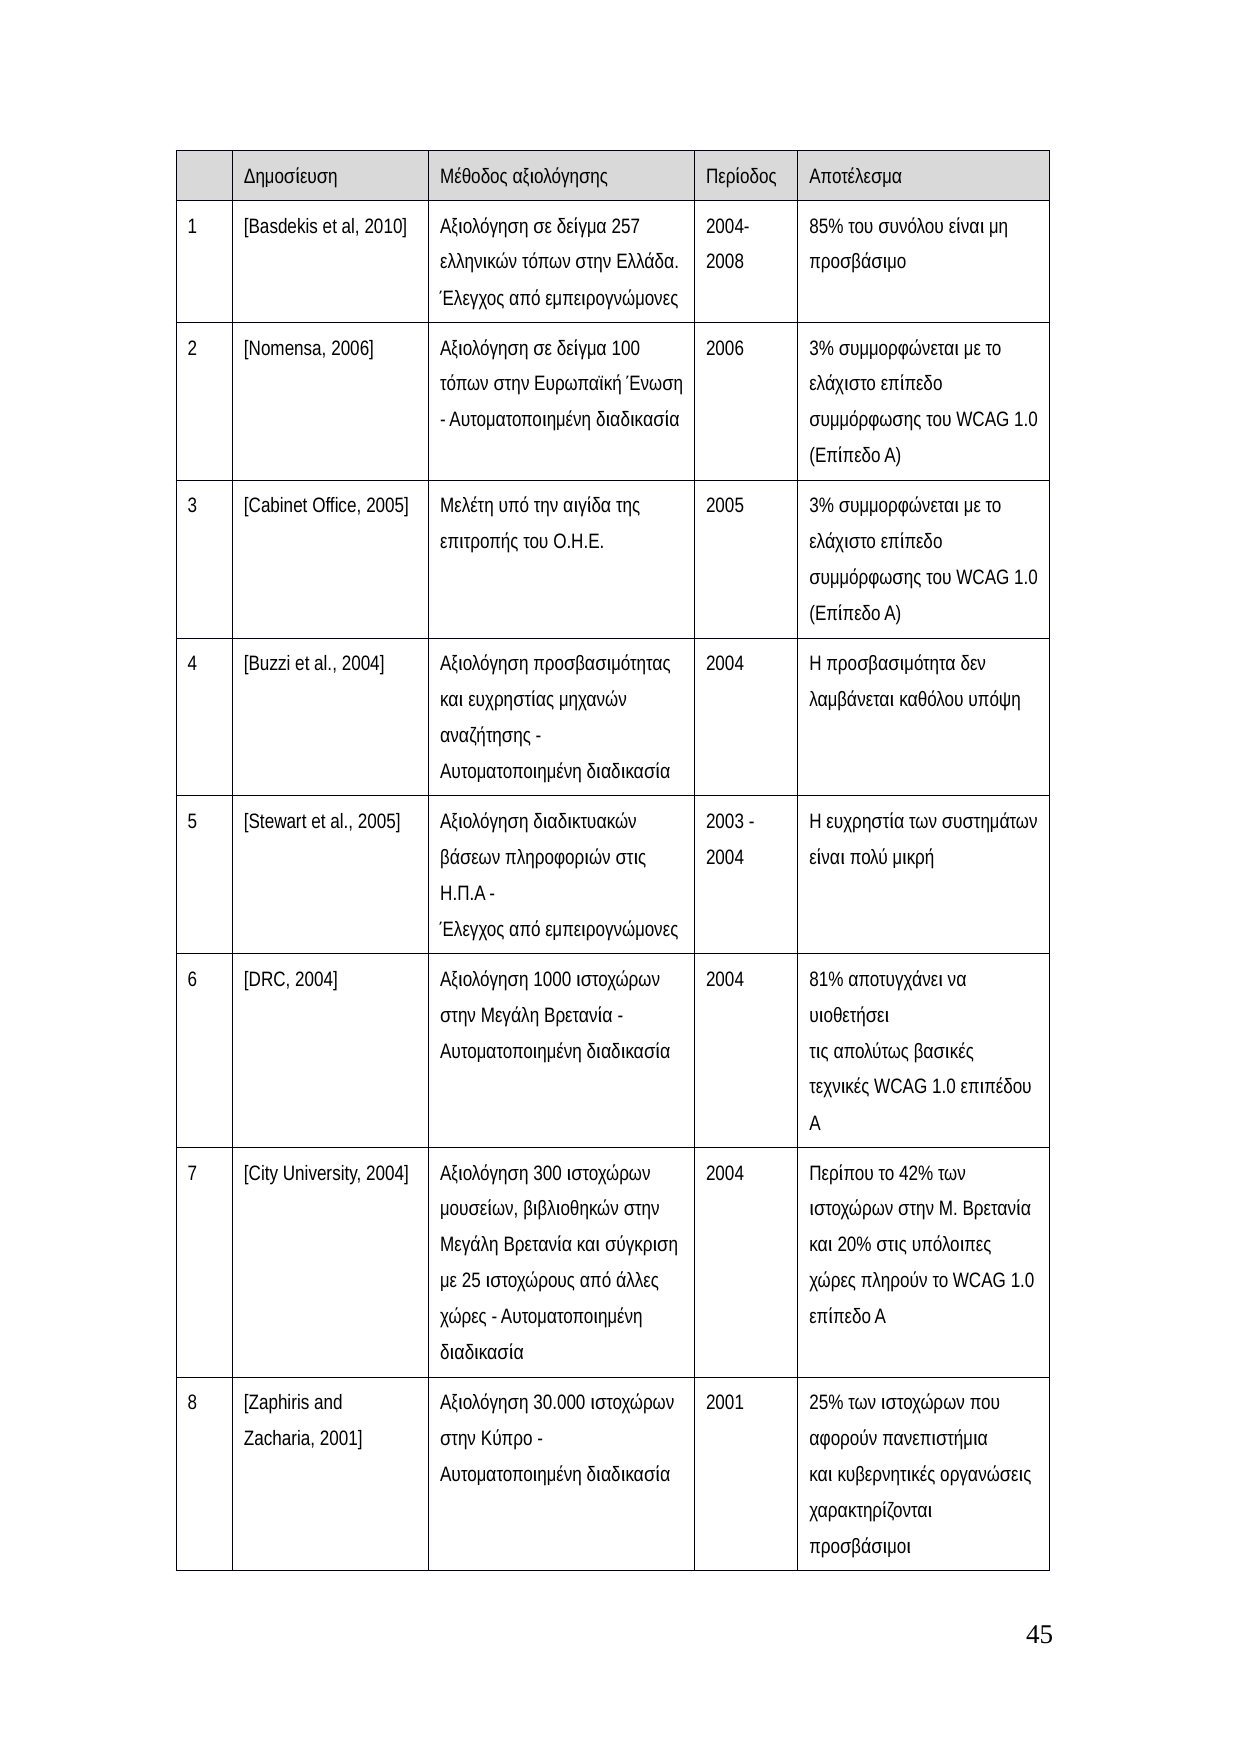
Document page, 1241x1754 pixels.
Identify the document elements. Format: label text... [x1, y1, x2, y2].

table_cell 3% συμμορφώνεται με το ελάχιστο επίπεδο συμμόρφωσης του WCAG 1.0 (Επίπεδο Α) [798, 323, 1049, 480]
table_cell [Zaphiris and Zacharia, 2001] [233, 1378, 428, 1570]
table_cell [DRC, 2004] [233, 954, 428, 1147]
table_cell 6 [177, 954, 232, 1147]
table_cell Αξιολόγηση 1000 ιστοχώρων στην Μεγάλη Βρετανία - Αυτοματοποιημένη διαδικασία [429, 954, 694, 1147]
table_cell [Nomensa, 2006] [233, 323, 428, 480]
table_cell 25% των ιστοχώρων που αφορούν πανεπιστήμια και κυβερνητικές οργανώσεις χαρακτηρίζονται προσβάσιμοι [798, 1378, 1049, 1570]
table_cell 5 [177, 796, 232, 953]
table_cell 2006 [695, 323, 797, 480]
table_cell 1 [177, 201, 232, 322]
table_cell 2003 - 2004 [695, 796, 797, 953]
table_cell Αξιολόγηση σε δείγμα 100 τόπων στην Ευρωπαϊκή Ένωση - Αυτοματοποιημένη διαδικασία [429, 323, 694, 480]
table_cell Αξιολόγηση σε δείγμα 257 ελληνικών τόπων στην Ελλάδα. Έλεγχος από εμπειρογνώμονες [429, 201, 694, 322]
table_cell Η προσβασιμότητα δεν λαμβάνεται καθόλου υπόψη [798, 639, 1049, 795]
table_cell 2001 [695, 1378, 797, 1570]
table_header Περίοδος [695, 151, 797, 200]
table_cell 2004-2008 [695, 201, 797, 322]
table_cell Αξιολόγηση διαδικτυακών βάσεων πληροφοριών στις Η.Π.Α - Έλεγχος από εμπειρογνώμονες [429, 796, 694, 953]
table_cell Αξιολόγηση 300 ιστοχώρων μουσείων, βιβλιοθηκών στην Μεγάλη Βρετανία και σύγκριση με 25 ιστοχώρους από άλλες χώρες - Αυτοματοποιημένη διαδικασία [429, 1148, 694, 1377]
table_header Αποτέλεσμα [798, 151, 1049, 200]
table_cell [Cabinet Office, 2005] [233, 481, 428, 637]
table_cell Αξιολόγηση προσβασιμότητας και ευχρηστίας μηχανών αναζήτησης - Αυτοματοποιημένη διαδικασία [429, 639, 694, 795]
table_header Μέθοδος αξιολόγησης [429, 151, 694, 200]
table_cell [City University, 2004] [233, 1148, 428, 1377]
table_cell 85% του συνόλου είναι μη προσβάσιμο [798, 201, 1049, 322]
table_cell 8 [177, 1378, 232, 1570]
table_cell Η ευχρηστία των συστημάτων είναι πολύ μικρή [798, 796, 1049, 953]
table_cell 2004 [695, 954, 797, 1147]
table_cell 81% αποτυγχάνει να υιοθετήσει τις απολύτως βασικές τεχνικές WCAG 1.0 επιπέδου Α [798, 954, 1049, 1147]
table_cell [Buzzi et al., 2004] [233, 639, 428, 795]
table_header [177, 151, 232, 200]
table_header Δημοσίευση [233, 151, 428, 200]
table_cell Αξιολόγηση 30.000 ιστοχώρων στην Κύπρο - Αυτοματοποιημένη διαδικασία [429, 1378, 694, 1570]
table_cell 2004 [695, 1148, 797, 1377]
table_cell 7 [177, 1148, 232, 1377]
table_cell 2 [177, 323, 232, 480]
table_cell 2004 [695, 639, 797, 795]
table_cell Μελέτη υπό την αιγίδα της επιτροπής του Ο.Η.Ε. [429, 481, 694, 637]
table_cell 3% συμμορφώνεται με το ελάχιστο επίπεδο συμμόρφωσης του WCAG 1.0 (Επίπεδο Α) [798, 481, 1049, 637]
table_cell [Stewart et al., 2005] [233, 796, 428, 953]
table_cell 3 [177, 481, 232, 637]
table_cell 4 [177, 639, 232, 795]
table_cell 2005 [695, 481, 797, 637]
table_cell [Basdekis et al, 2010] [233, 201, 428, 322]
table_cell Περίπου το 42% των ιστοχώρων στην Μ. Βρετανία και 20% στις υπόλοιπες χώρες πληρούν το WCAG 1.0 επίπεδο Α [798, 1148, 1049, 1377]
